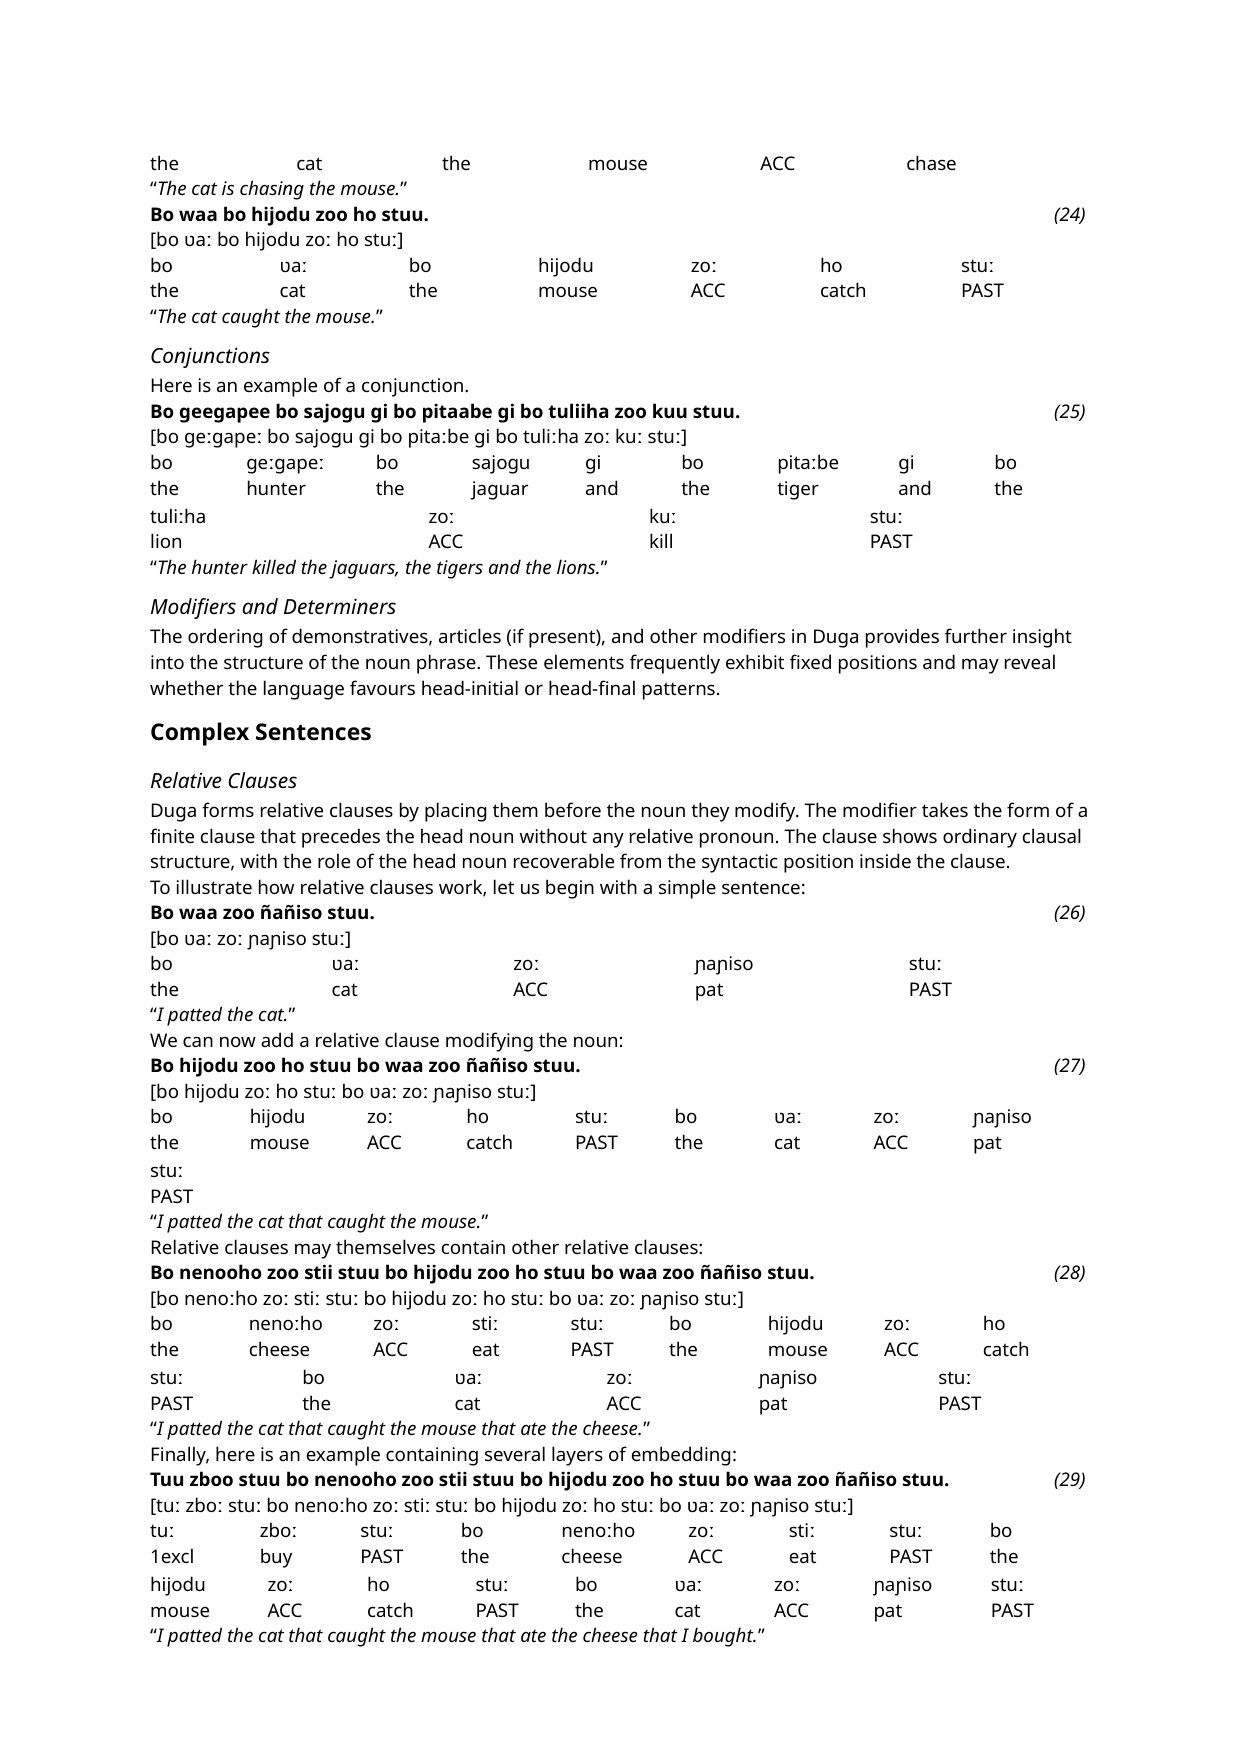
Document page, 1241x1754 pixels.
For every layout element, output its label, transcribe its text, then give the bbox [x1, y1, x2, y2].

table_header bo [150, 1104, 249, 1129]
table_cell PAST [991, 1597, 1090, 1623]
table_header ɲaɲiso [695, 951, 909, 976]
table_cell the [994, 475, 1090, 500]
table_header zoː [428, 503, 649, 529]
table_header ɲaɲiso [759, 1365, 938, 1390]
table_cell PAST [909, 976, 1090, 1002]
table_cell the [150, 1129, 249, 1155]
table_cell mouse [588, 150, 760, 176]
table_cell cat [674, 1597, 774, 1623]
table_cell the [461, 1543, 561, 1569]
table_header hijodu [538, 252, 691, 278]
text Finally, here is an example containing several layers of embedding: [150, 1441, 1090, 1467]
table_cell ACC [513, 976, 694, 1002]
table_header hijodu [150, 1572, 267, 1597]
table_header zoː [884, 1311, 983, 1336]
table_cell the [681, 475, 777, 500]
table_cell 1excl [150, 1543, 259, 1569]
text “I patted the cat.” [150, 1002, 1090, 1027]
table_cell PAST [575, 1129, 674, 1155]
table_header zoː [267, 1572, 367, 1597]
table_cell PAST [961, 278, 1090, 303]
table_cell the [674, 1129, 774, 1155]
text To illustrate how relative clauses work, let us begin with a simple sentence: [150, 874, 1090, 899]
table_cell PAST [570, 1336, 669, 1362]
table_header bo [150, 252, 279, 278]
text [bo nenoːho zoː stiː stuː bo hijodu zoː ho stuː bo ʋaː zoː ɲaɲiso stuː] [150, 1285, 1090, 1311]
table_cell the [442, 150, 588, 176]
table_cell catch [983, 1336, 1090, 1362]
table_cell pat [695, 976, 909, 1002]
table_cell pat [873, 1597, 991, 1623]
table_header stuː [889, 1518, 989, 1543]
table_header bo [150, 449, 246, 475]
table_header stuː [475, 1572, 575, 1597]
text [bo hijodu zoː ho stuː bo ʋaː zoː ɲaɲiso stuː] [150, 1078, 1090, 1104]
table_header stiː [789, 1518, 889, 1543]
table_header bo [409, 252, 538, 278]
table_header bo [150, 1311, 249, 1336]
table_header ɲaɲiso [973, 1104, 1090, 1129]
table_cell cheese [249, 1336, 373, 1362]
table_cell mouse [768, 1336, 884, 1362]
table_header bo [150, 951, 331, 976]
table_cell the [150, 1336, 249, 1362]
table_header stuː [570, 1311, 669, 1336]
table_cell tiger [777, 475, 898, 500]
table_cell and [585, 475, 681, 500]
table_cell the [409, 278, 538, 303]
table_cell pat [759, 1390, 938, 1416]
table_header ho [820, 252, 961, 278]
table_header stuː [870, 503, 1090, 529]
table_header ʋaː [454, 1365, 606, 1390]
table_header stuː [938, 1365, 1090, 1390]
table_header ho [466, 1104, 575, 1129]
table_cell PAST [889, 1543, 989, 1569]
table_header zoː [513, 951, 694, 976]
table_cell mouse [538, 278, 691, 303]
table_cell lion [150, 529, 428, 554]
table_header stuː [575, 1104, 674, 1129]
table_cell cat [331, 976, 513, 1002]
subtitle Conjunctions [150, 341, 1090, 369]
table_header stuː [150, 1158, 1090, 1183]
table_header bo [990, 1518, 1090, 1543]
table_cell PAST [150, 1390, 302, 1416]
text Bo waa zoo ñañiso stuu. (26) [150, 899, 1090, 925]
table_header ʋaː [279, 252, 409, 278]
text Relative clauses may themselves contain other relative clauses: [150, 1234, 1090, 1260]
table_header ho [983, 1311, 1090, 1336]
subtitle Modifiers and Determiners [150, 592, 1090, 621]
table_cell PAST [475, 1597, 575, 1623]
table_cell the [150, 150, 296, 176]
table_cell catch [367, 1597, 475, 1623]
table_cell ACC [873, 1129, 973, 1155]
text “I patted the cat that caught the mouse that ate the cheese.” [150, 1416, 1090, 1441]
table_cell ACC [760, 150, 906, 176]
table_header ɡeːɡapeː [246, 449, 376, 475]
table_cell cat [279, 278, 409, 303]
table_cell cat [296, 150, 442, 176]
text We can now add a relative clause modifying the noun: [150, 1027, 1090, 1053]
table_cell eat [789, 1543, 889, 1569]
text Duga forms relative clauses by placing them before the noun they modify. The modifier takes the form of a finite clause that precedes the head noun without any relative pronoun. The clause shows ordinary clausal structure, with the role of the head noun recoverable from the syntactic position inside the clause. [150, 797, 1090, 874]
text The ordering of demonstratives, articles (if present), and other modifiers in Duga provides further insight into the structure of the noun phrase. These elements frequently exhibit fixed positions and may reveal whether the language favours head-initial or head-final patterns. [150, 624, 1090, 700]
table_cell the [575, 1597, 674, 1623]
table_header sajoɡu [472, 449, 585, 475]
table_cell catch [820, 278, 961, 303]
text Bo waa bo hijodu zoo ho stuu. (24) [150, 201, 1090, 227]
table_cell cat [774, 1129, 873, 1155]
table_cell jaguar [472, 475, 585, 500]
table_header zoː [606, 1365, 758, 1390]
text “The cat is chasing the mouse.” [150, 176, 1090, 201]
text Tuu zboo stuu bo nenooho zoo stii stuu bo hijodu zoo ho stuu bo waa zoo ñañiso stuu. (29) [150, 1467, 1090, 1492]
table_header kuː [649, 503, 869, 529]
text Here is an example of a conjunction. [150, 373, 1090, 398]
text [bo ʋaː bo hijodu zoː ho stuː] [150, 227, 1090, 252]
table_cell eat [472, 1336, 570, 1362]
subtitle Relative Clauses [150, 766, 1090, 794]
table_cell PAST [150, 1183, 1090, 1209]
text [bo ɡeːɡapeː bo sajoɡu ɡi bo pitaːbe ɡi bo tuliːha zoː kuː stuː] [150, 424, 1090, 449]
table_cell the [150, 976, 331, 1002]
table_cell ACC [774, 1597, 873, 1623]
table_cell the [150, 278, 279, 303]
table_cell the [669, 1336, 768, 1362]
table_cell cheese [561, 1543, 688, 1569]
table_header ɡi [898, 449, 994, 475]
text [tuː zboː stuː bo nenoːho zoː stiː stuː bo hijodu zoː ho stuː bo ʋaː zoː ɲaɲiso stuː] [150, 1492, 1090, 1518]
table_header zoː [873, 1104, 973, 1129]
table_cell mouse [250, 1129, 367, 1155]
text [bo ʋaː zoː ɲaɲiso stuː] [150, 925, 1090, 951]
table_header ɡi [585, 449, 681, 475]
table_header bo [461, 1518, 561, 1543]
text Bo nenooho zoo stii stuu bo hijodu zoo ho stuu bo waa zoo ñañiso stuu. (28) [150, 1260, 1090, 1285]
text “I patted the cat that caught the mouse.” [150, 1209, 1090, 1234]
table_header zoː [774, 1572, 873, 1597]
table_header bo [669, 1311, 768, 1336]
text Bo geegapee bo sajogu gi bo pitaabe gi bo tuliiha zoo kuu stuu. (25) [150, 398, 1090, 424]
table_cell pat [973, 1129, 1090, 1155]
table_cell and [898, 475, 994, 500]
subtitle Complex Sentences [150, 716, 1090, 747]
table_cell PAST [938, 1390, 1090, 1416]
table_header bo [575, 1572, 674, 1597]
table_header pitaːbe [777, 449, 898, 475]
table_header ʋaː [331, 951, 513, 976]
table_header bo [376, 449, 472, 475]
table_cell chase [906, 150, 1090, 176]
table_header stuː [150, 1365, 302, 1390]
table_header ʋaː [674, 1572, 774, 1597]
table_cell ACC [373, 1336, 472, 1362]
table_header hijodu [768, 1311, 884, 1336]
table_header bo [302, 1365, 454, 1390]
table_cell the [150, 475, 246, 500]
table_header stiː [472, 1311, 570, 1336]
table_cell ACC [267, 1597, 367, 1623]
table_header stuː [961, 252, 1090, 278]
table_header nenoːho [249, 1311, 373, 1336]
table_header zoː [688, 1518, 788, 1543]
table_cell mouse [150, 1597, 267, 1623]
table_header ʋaː [774, 1104, 873, 1129]
text “The cat caught the mouse.” [150, 303, 1090, 329]
table_header tuː [150, 1518, 259, 1543]
table_cell catch [466, 1129, 575, 1155]
text Bo hijodu zoo ho stuu bo waa zoo ñañiso stuu. (27) [150, 1053, 1090, 1078]
table_cell the [302, 1390, 454, 1416]
table_cell hunter [246, 475, 376, 500]
table_header tuliːha [150, 503, 428, 529]
text “The hunter killed the jaguars, the tigers and the lions.” [150, 554, 1090, 580]
text “I patted the cat that caught the mouse that ate the cheese that I bought.” [150, 1623, 1090, 1648]
table_header stuː [360, 1518, 461, 1543]
table_cell ACC [884, 1336, 983, 1362]
table_cell PAST [360, 1543, 461, 1569]
table_cell cat [454, 1390, 606, 1416]
table_header ɲaɲiso [873, 1572, 991, 1597]
table_cell the [376, 475, 472, 500]
table_cell PAST [870, 529, 1090, 554]
table_cell kill [649, 529, 869, 554]
table_header zoː [373, 1311, 472, 1336]
table_header zoː [367, 1104, 466, 1129]
table_cell ACC [688, 1543, 788, 1569]
table_cell the [990, 1543, 1090, 1569]
table_header zoː [691, 252, 820, 278]
table_cell ACC [606, 1390, 758, 1416]
table_header bo [994, 449, 1090, 475]
table_header bo [674, 1104, 774, 1129]
table_cell ACC [428, 529, 649, 554]
table_cell ACC [367, 1129, 466, 1155]
table_header stuː [909, 951, 1090, 976]
table_header bo [681, 449, 777, 475]
table_header zboː [260, 1518, 360, 1543]
table_header hijodu [250, 1104, 367, 1129]
table_header ho [367, 1572, 475, 1597]
table_cell ACC [691, 278, 820, 303]
table_cell buy [260, 1543, 360, 1569]
table_header stuː [991, 1572, 1090, 1597]
table_header nenoːho [561, 1518, 688, 1543]
